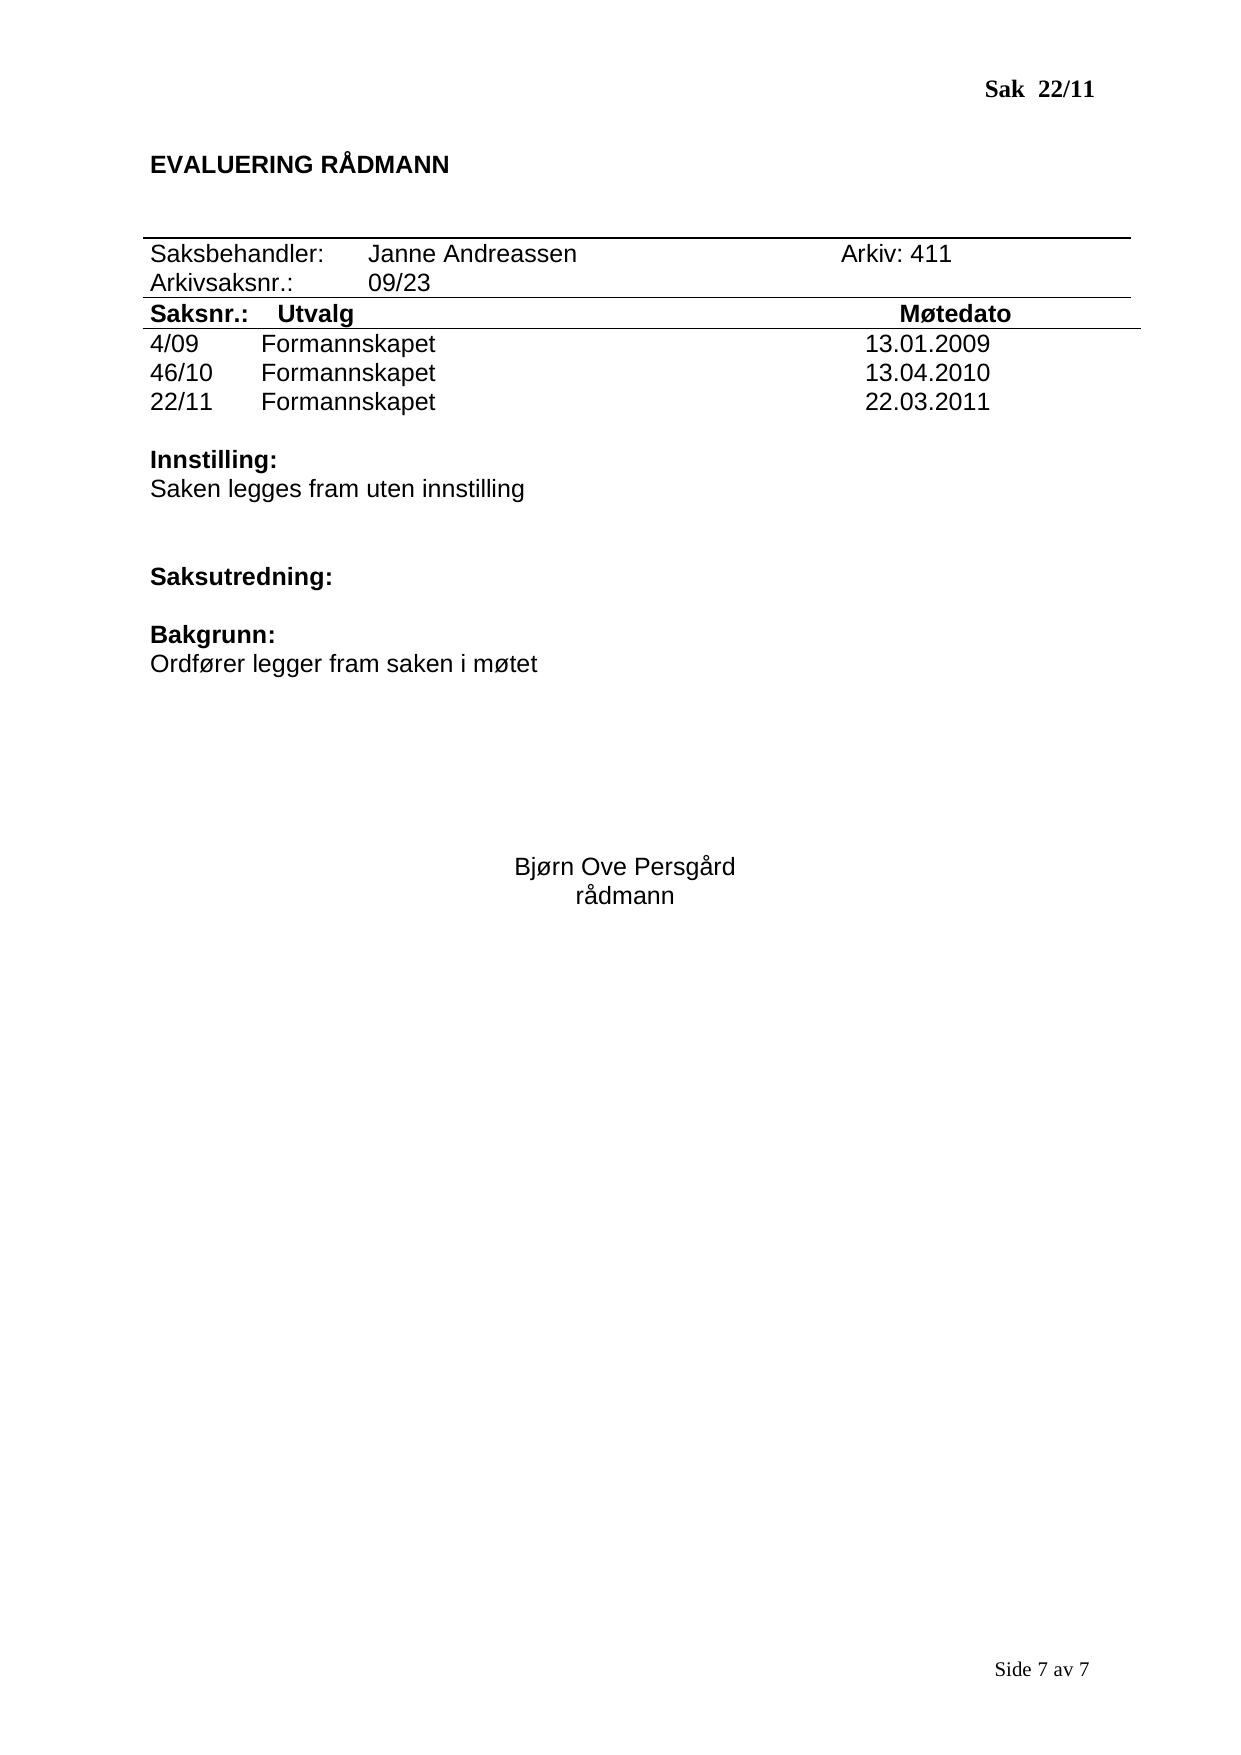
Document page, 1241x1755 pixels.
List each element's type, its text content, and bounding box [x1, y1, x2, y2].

text Innstilling: [150, 445, 1100, 474]
table_cell Utvalg [270, 298, 892, 327]
table_cell Saksnr.: [143, 298, 270, 327]
table_cell Møtedato [892, 297, 1141, 327]
table_header Janne Andreassen [361, 239, 833, 268]
table_header Arkiv: 411 [834, 239, 1131, 268]
text Bjørn Ove Persgård [150, 852, 1100, 881]
text Bakgrunn: [150, 620, 1100, 649]
text EVALUERING RÅDMANN [150, 150, 1100, 179]
table_cell 09/23 [361, 268, 602, 297]
text Saksutredning: [150, 562, 1100, 591]
text 22/11 Formannskapet 22.03.2011 [150, 387, 1100, 416]
table_cell Arkivsaksnr.: [143, 268, 361, 297]
table_header Saksbehandler: [143, 239, 361, 268]
text Saken legges fram uten innstilling [150, 474, 1100, 503]
table_cell [602, 268, 833, 297]
text 46/10 Formannskapet 13.04.2010 [150, 358, 1100, 387]
table_cell [834, 268, 1131, 297]
text Ordfører legger fram saken i møtet [150, 649, 1100, 678]
text 4/09 Formannskapet 13.01.2009 [150, 329, 1100, 358]
text rådmann [150, 881, 1100, 910]
